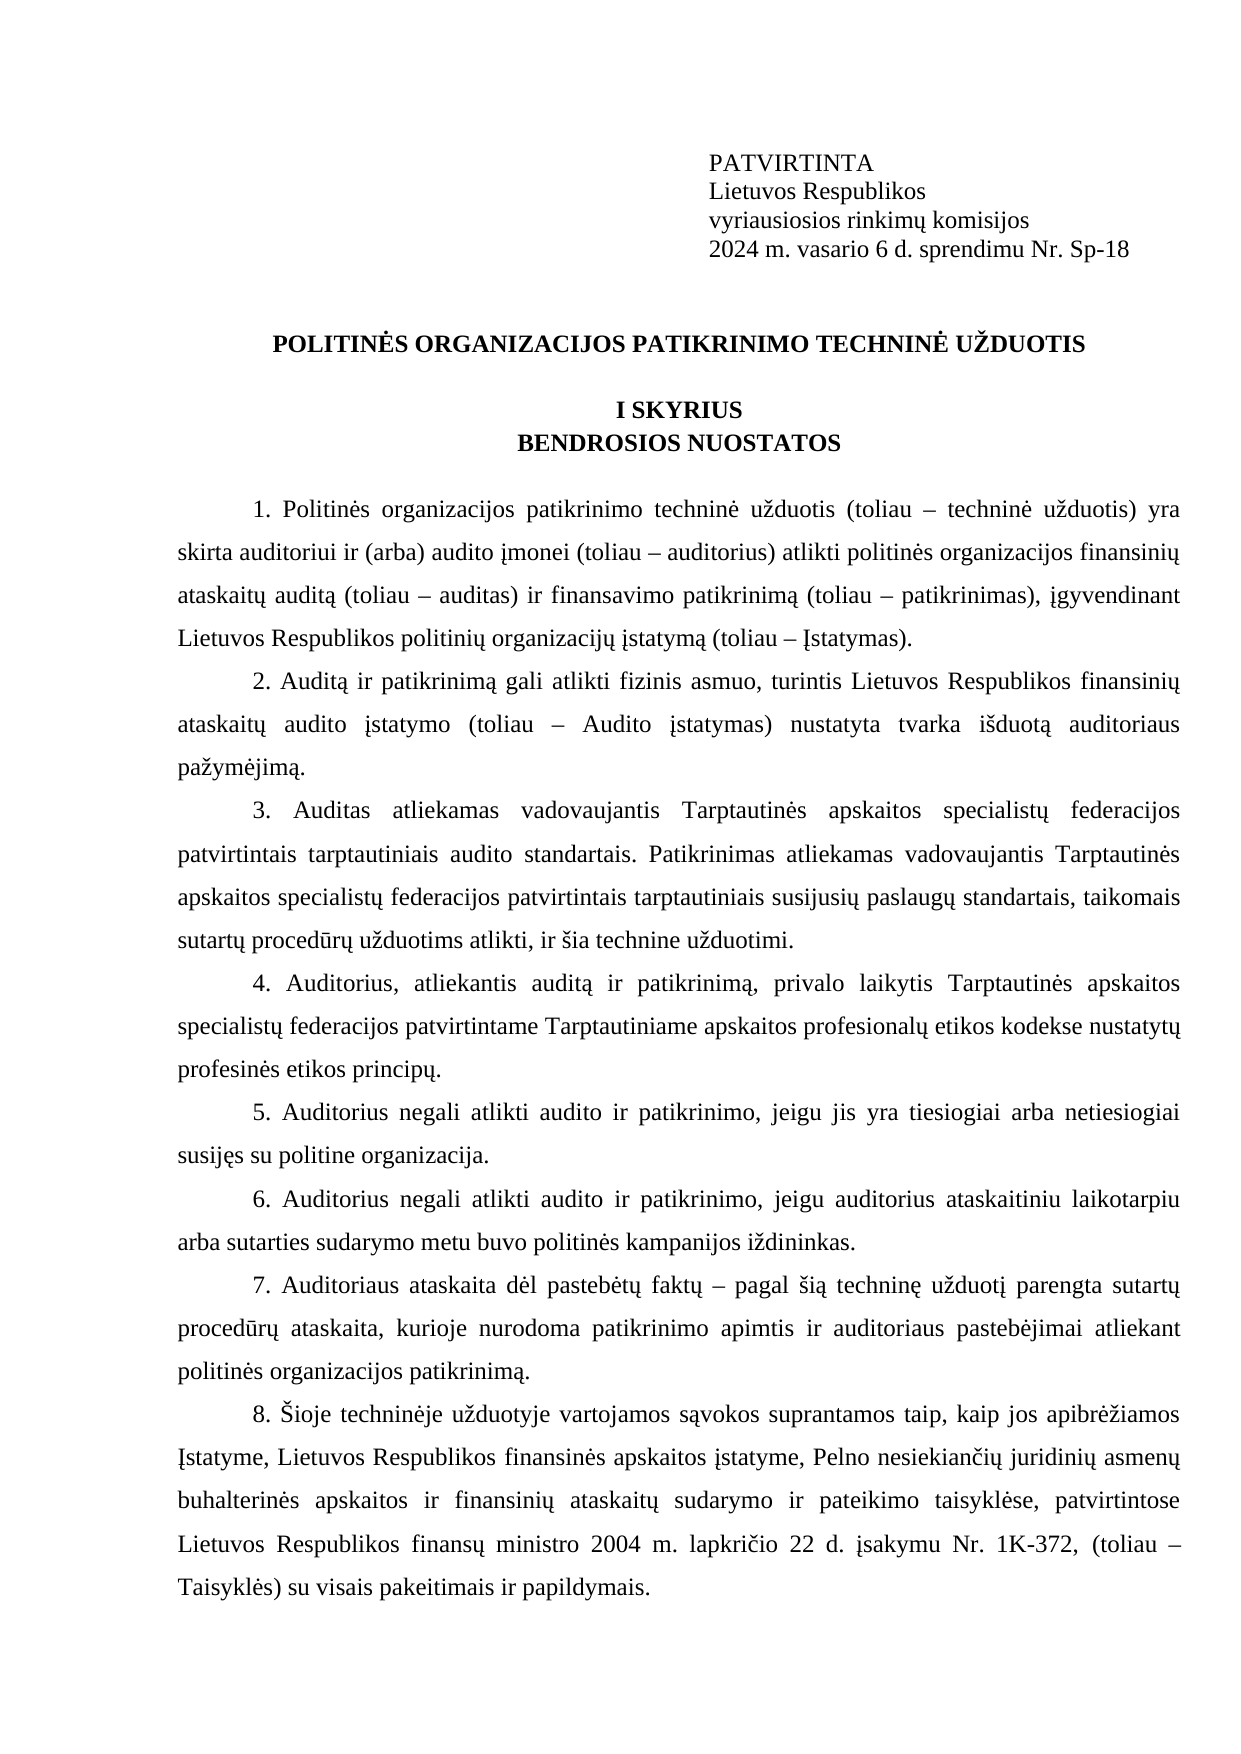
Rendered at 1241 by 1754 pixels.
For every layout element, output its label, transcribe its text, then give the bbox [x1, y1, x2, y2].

text 2. Auditą ir patikrinimą gali atlikti fizinis asmuo, turintis Lietuvos Respublikos finansinių ataskaitų audito įstatymo (toliau – Audito įstatymas) nustatyta tvarka išduotą auditoriaus pažymėjimą. [177, 666, 1181, 781]
text 2024 m. vasario 6 d. sprendimu Nr. Sp-18 [177, 234, 1181, 263]
subtitle politinės ORGANIZACIJOS patikrinimo techninė užduotis [177, 329, 1181, 357]
text Lietuvos Respublikos [177, 176, 1181, 205]
text 3. Auditas atliekamas vadovaujantis Tarptautinės apskaitos specialistų federacijos patvirtintais tarptautiniais audito standartais. Patikrinimas atliekamas vadovaujantis Tarptautinės apskaitos specialistų federacijos patvirtintais tarptautiniais susijusių paslaugų standartais, taikomais sutartų procedūrų užduotims atlikti, ir šia technine užduotimi. [177, 796, 1181, 954]
text vyriausiosios rinkimų komisijos [177, 205, 1181, 234]
text 5. Auditorius negali atlikti audito ir patikrinimo, jeigu jis yra tiesiogiai arba netiesiogiai susijęs su politine organizacija. [177, 1097, 1181, 1169]
text 6. Auditorius negali atlikti audito ir patikrinimo, jeigu auditorius ataskaitiniu laikotarpiu arba sutarties sudarymo metu buvo politinės kampanijos iždininkas. [177, 1184, 1181, 1256]
text PATVIRTINTA [177, 148, 1181, 176]
text 4. Auditorius, atliekantis auditą ir patikrinimą, privalo laikytis Tarptautinės apskaitos specialistų federacijos patvirtintame Tarptautiniame apskaitos profesionalų etikos kodekse nustatytų profesinės etikos principų. [177, 968, 1181, 1083]
text 7. Auditoriaus ataskaita dėl pastebėtų faktų – pagal šią techninę užduotį parengta sutartų procedūrų ataskaita, kurioje nurodoma patikrinimo apimtis ir auditoriaus pastebėjimai atliekant politinės organizacijos patikrinimą. [177, 1270, 1181, 1385]
text BENDROSIOS NUOSTATOS [177, 428, 1181, 456]
text 1. Politinės organizacijos patikrinimo techninė užduotis (toliau – techninė užduotis) yra skirta auditoriui ir (arba) audito įmonei (toliau – auditorius) atlikti politinės organizacijos finansinių ataskaitų auditą (toliau – auditas) ir finansavimo patikrinimą (toliau – patikrinimas), įgyvendinant Lietuvos Respublikos politinių organizacijų įstatymą (toliau – Įstatymas). [177, 494, 1181, 652]
text I SKYRIUS [177, 395, 1181, 423]
text 8. Šioje techninėje užduotyje vartojamos sąvokos suprantamos taip, kaip jos apibrėžiamos Įstatyme, Lietuvos Respublikos finansinės apskaitos įstatyme, Pelno nesiekiančių juridinių asmenų buhalterinės apskaitos ir finansinių ataskaitų sudarymo ir pateikimo taisyklėse, patvirtintose Lietuvos Respublikos finansų ministro 2004 m. lapkričio 22 d. įsakymu Nr. 1K-372, (toliau – Taisyklės) su visais pakeitimais ir papildymais. [177, 1399, 1181, 1601]
